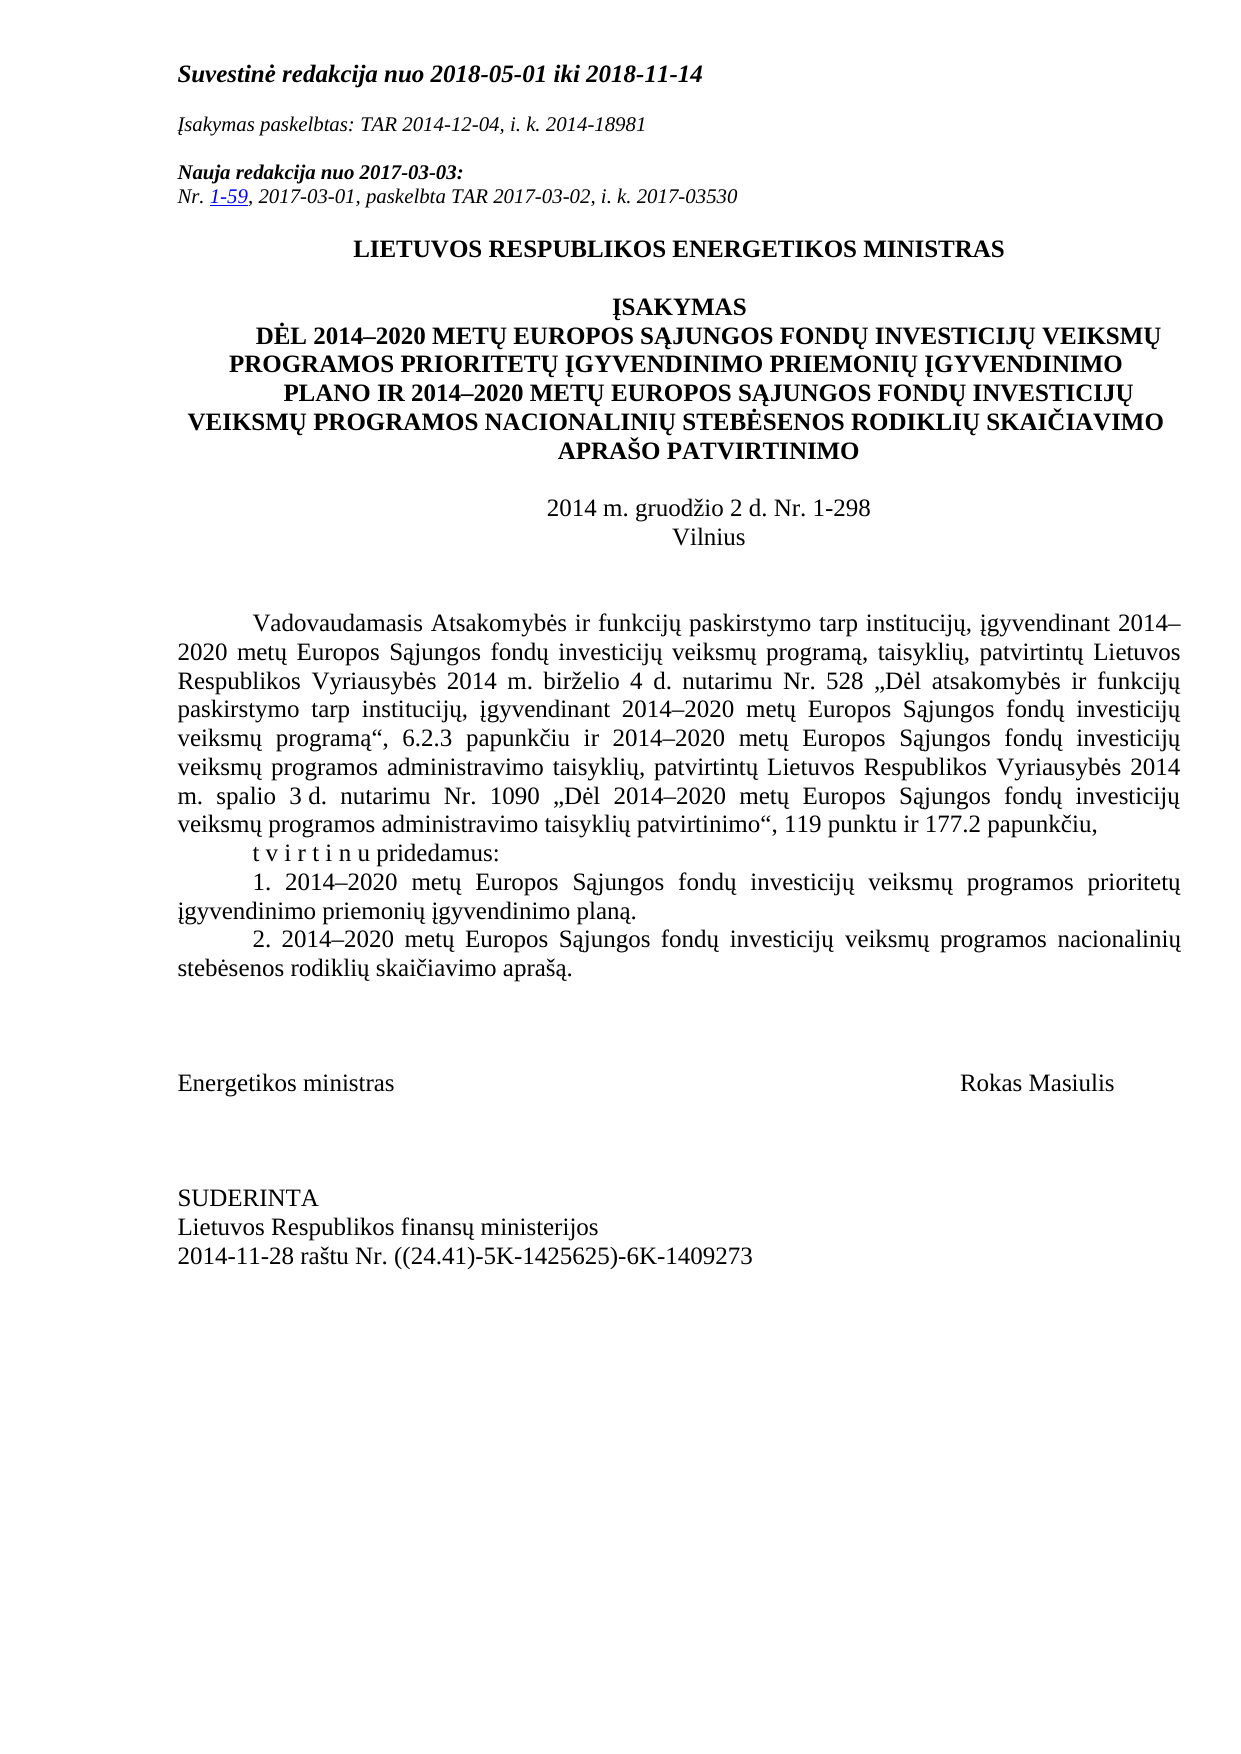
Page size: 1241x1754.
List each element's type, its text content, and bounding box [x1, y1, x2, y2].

text 1. 2014–2020 metų Europos Sąjungos fondų investicijų veiksmų programos prioritetų įgyvendinimo priemonių įgyvendinimo planą. [177, 867, 1181, 924]
text SUDERINTA [177, 1183, 1181, 1212]
text Įsakymas paskelbtas: TAR 2014-12-04, i. k. 2014-18981 [177, 112, 1181, 136]
text PLANO IR 2014–2020 METŲ EUROPOS SĄJUNGOS FONDŲ INVESTICIJŲ VEIKSMŲ PROGRAMOS NACIONALINIŲ STEBĖSENOS RODIKLIŲ SKAIČIAVIMO [177, 378, 1181, 436]
text t v i r t i n u pridedamus: [177, 838, 1181, 867]
text APRAŠO PATVIRTINIMO [177, 436, 1181, 464]
text Nauja redakcija nuo 2017-03-03: [177, 160, 1181, 184]
text 2014-11-28 raštu Nr. ((24.41)-5K-1425625)-6K-1409273 [177, 1241, 1181, 1269]
text ĮSAKYMAS [177, 292, 1181, 321]
text Vilnius [177, 522, 1181, 551]
text Nr. 1-59, 2017-03-01, paskelbta TAR 2017-03-02, i. k. 2017-03530 [177, 184, 1181, 208]
text Vadovaudamasis Atsakomybės ir funkcijų paskirstymo tarp institucijų, įgyvendinant 2014– 2020 metų Europos Sąjungos fondų investicijų veiksmų programą, taisyklių, patvirtintų Lietuvos Respublikos Vyriausybės 2014 m. birželio 4 d. nutarimu Nr. 528 „Dėl atsakomybės ir funkcijų paskirstymo tarp institucijų, įgyvendinant 2014–2020 metų Europos Sąjungos fondų investicijų veiksmų programą“, 6.2.3 papunkčiu ir 2014–2020 metų Europos Sąjungos fondų investicijų veiksmų programos administravimo taisyklių, patvirtintų Lietuvos Respublikos Vyriausybės 2014 m. spalio 3 d. nutarimu Nr. 1090 „Dėl 2014–2020 metų Europos Sąjungos fondų investicijų veiksmų programos administravimo taisyklių patvirtinimo“, 119 punktu ir 177.2 papunkčiu, [177, 608, 1181, 838]
text 2. 2014–2020 metų Europos Sąjungos fondų investicijų veiksmų programos nacionalinių stebėsenos rodiklių skaičiavimo aprašą. [177, 924, 1181, 982]
text DĖL 2014–2020 METŲ EUROPOS SĄJUNGOS FONDŲ INVESTICIJŲ VEIKSMŲ PROGRAMOS PRIORITETŲ ĮGYVENDINIMO PRIEMONIŲ ĮGYVENDINIMO [177, 321, 1181, 378]
text Energetikos ministras Rokas Masiulis [177, 1068, 1181, 1097]
text 2014 m. gruodžio 2 d. Nr. 1-298 [177, 493, 1181, 522]
text Lietuvos Respublikos finansų ministerijos [177, 1212, 1181, 1241]
text Suvestinė redakcija nuo 2018-05-01 iki 2018-11-14 [177, 59, 1181, 88]
text LIETUVOS RESPUBLIKOS ENERGETIKOS MINISTRAS [177, 234, 1181, 263]
